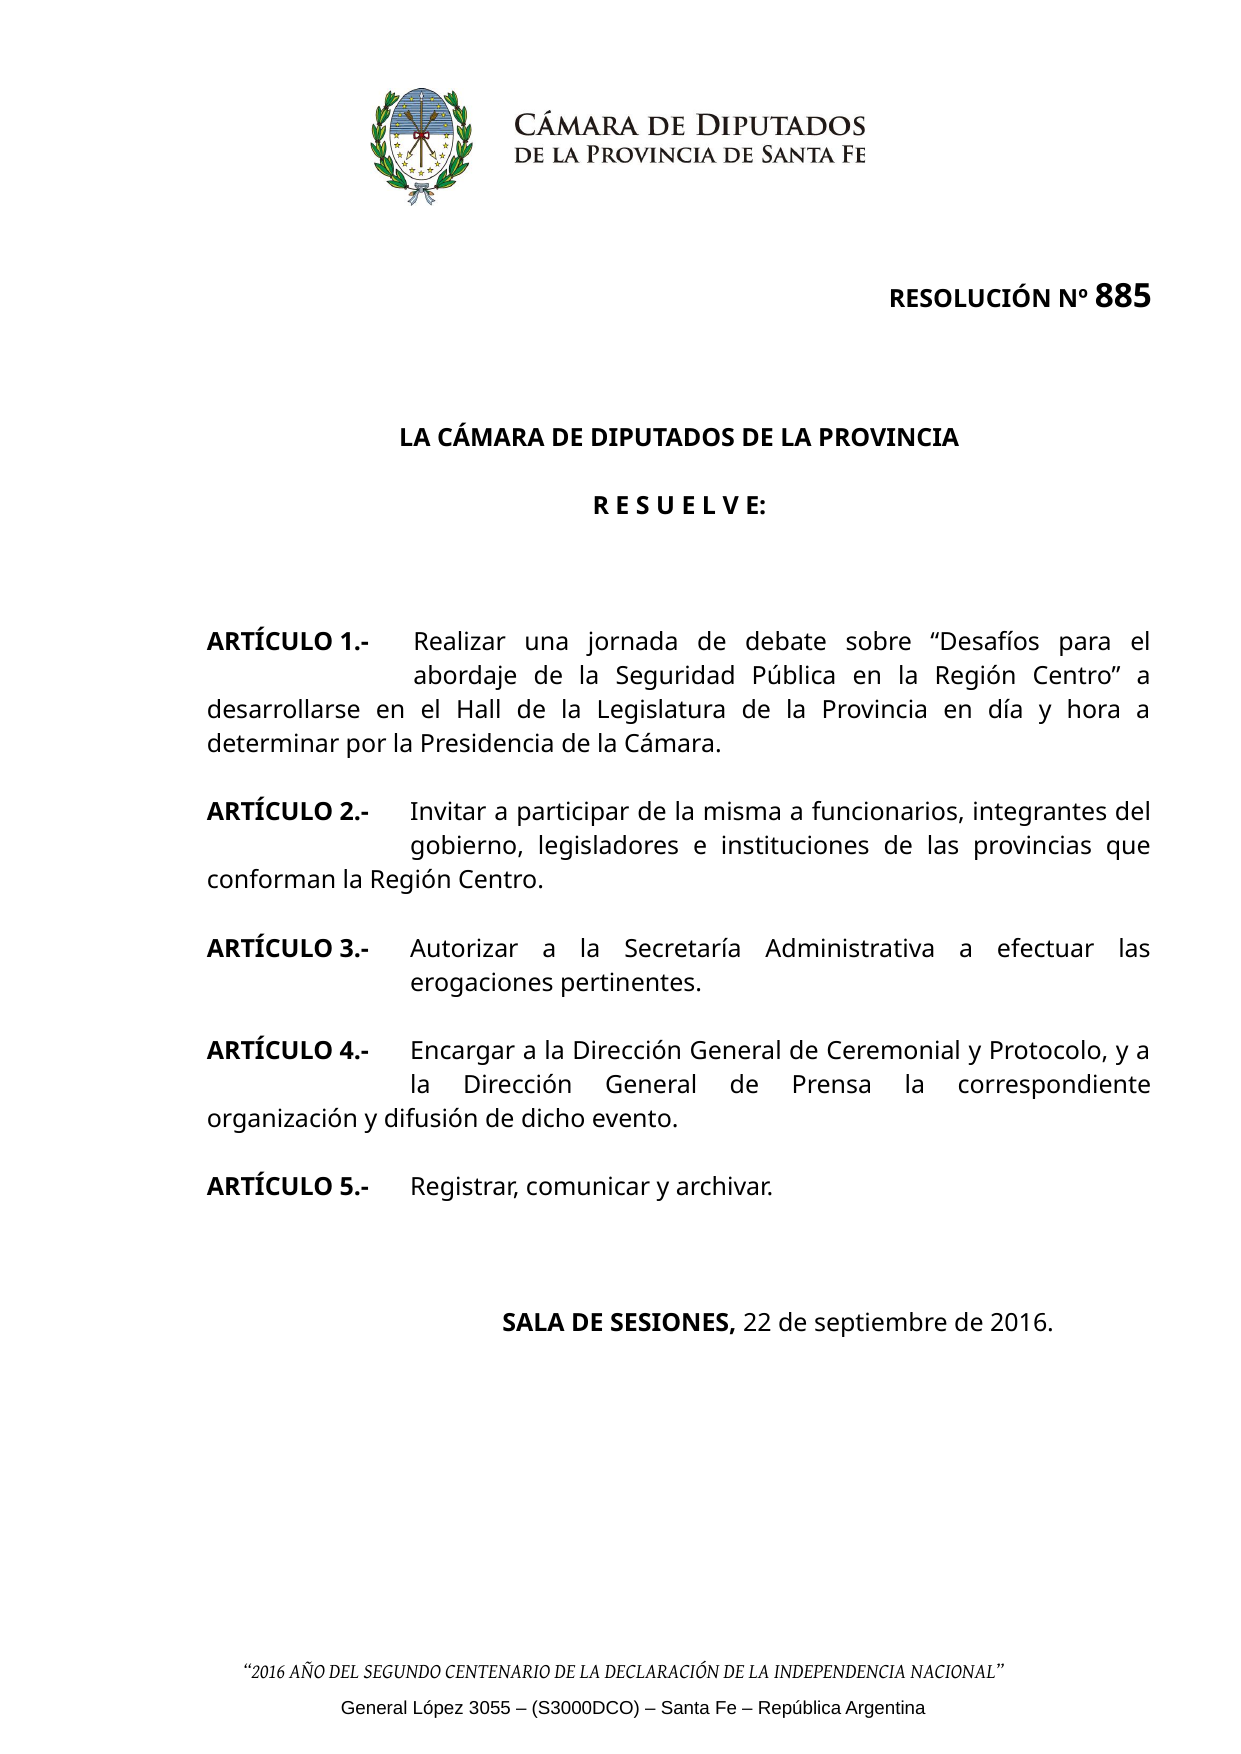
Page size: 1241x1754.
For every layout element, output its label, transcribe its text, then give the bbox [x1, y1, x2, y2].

text SALA DE SESIONES, 22 de septiembre de 2016. [207, 1305, 1152, 1339]
text Autorizar a la Secretaría Administrativa a efectuar las erogaciones pertinentes. [207, 930, 1152, 998]
table_header ARTÍCULO 3.- [207, 930, 410, 980]
text RESOLUCIÓN Nº 885 [207, 272, 1152, 317]
table_header ARTÍCULO 5.- [207, 1169, 410, 1219]
table_header ARTÍCULO 4.- [207, 1033, 410, 1083]
text Encargar a la Dirección General de Ceremonial y Protocolo, y a la Dirección General de Prensa la correspondiente organización y difusión de dicho evento. [207, 1032, 1152, 1134]
text R E S U E L V E: [207, 487, 1152, 521]
text Registrar, comunicar y archivar. [410, 1169, 1152, 1203]
picture [370, 88, 866, 210]
text Invitar a participar de la misma a funcionarios, integrantes del gobierno, legisladores e instituciones de las provincias que conforman la Región Centro. [207, 794, 1152, 896]
table_header ARTÍCULO 2.- [207, 794, 410, 844]
text Realizar una jornada de debate sobre “Desafíos para el abordaje de la Seguridad Pública en la Región Centro” a desarrollarse en el Hall de la Legislatura de la Provincia en día y hora a determinar por la Presidencia de la Cámara. [207, 624, 1152, 760]
text LA CÁMARA DE DIPUTADOS DE LA PROVINCIA [207, 419, 1152, 453]
table_header ARTÍCULO 1.- [207, 624, 413, 674]
